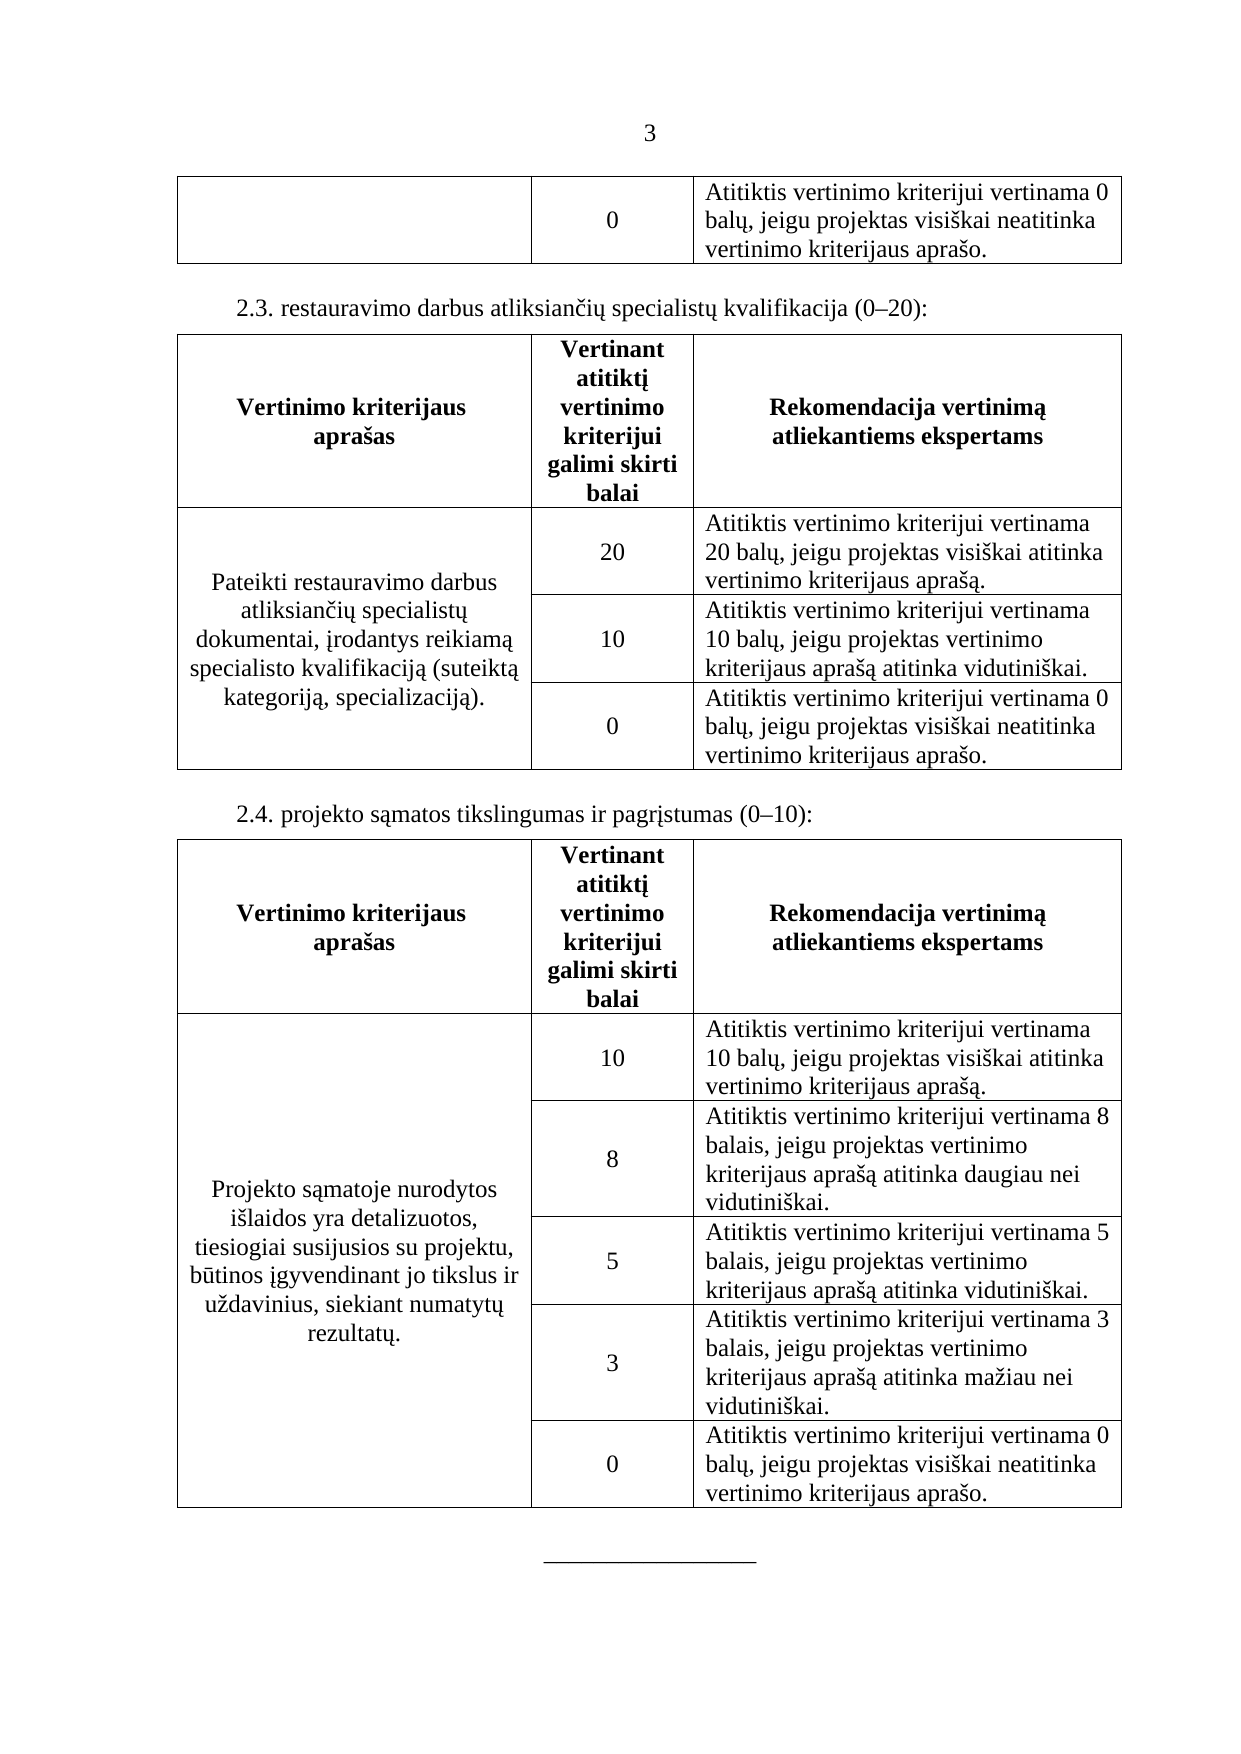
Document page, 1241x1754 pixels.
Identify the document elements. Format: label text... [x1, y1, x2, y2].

table_cell Projekto sąmatoje nurodytos išlaidos yra detalizuotos, tiesiogiai susijusios su projektu, būtinos įgyvendinant jo tikslus ir uždavinius, siekiant numatytų rezultatų. [178, 1014, 531, 1507]
table_header Rekomendacija vertinimą atliekantiems ekspertams [694, 840, 1121, 1013]
table_cell Atitiktis vertinimo kriterijui vertinama 10 balų, jeigu projektas visiškai atitinka vertinimo kriterijaus aprašą. [694, 1014, 1121, 1100]
table_cell 0 [532, 177, 693, 263]
table_header Vertinimo kriterijaus aprašas [178, 335, 531, 507]
table_cell Atitiktis vertinimo kriterijui vertinama 20 balų, jeigu projektas visiškai atitinka vertinimo kriterijaus aprašą. [694, 508, 1121, 594]
table_cell Atitiktis vertinimo kriterijui vertinama 0 balų, jeigu projektas visiškai neatitinka vertinimo kriterijaus aprašo. [694, 177, 1121, 263]
table_cell 10 [532, 1014, 693, 1100]
table_cell Atitiktis vertinimo kriterijui vertinama 10 balų, jeigu projektas vertinimo kriterijaus aprašą atitinka vidutiniškai. [694, 595, 1121, 682]
table_cell 10 [532, 595, 693, 682]
table_cell 0 [532, 1421, 693, 1507]
table_cell 3 [532, 1305, 693, 1419]
table_cell Pateikti restauravimo darbus atliksiančių specialistų dokumentai, įrodantys reikiamą specialisto kvalifikaciją (suteiktą kategoriją, specializaciją). [178, 508, 531, 769]
table_cell 0 [532, 683, 693, 769]
table_cell Atitiktis vertinimo kriterijui vertinama 5 balais, jeigu projektas vertinimo kriterijaus aprašą atitinka vidutiniškai. [694, 1217, 1121, 1303]
table_cell 5 [532, 1217, 693, 1303]
table_header Rekomendacija vertinimą atliekantiems ekspertams [694, 335, 1121, 507]
table_header Vertinant atitiktį vertinimo kriterijui galimi skirti balai [532, 335, 693, 507]
table_cell Atitiktis vertinimo kriterijui vertinama 3 balais, jeigu projektas vertinimo kriterijaus aprašą atitinka mažiau nei vidutiniškai. [694, 1305, 1121, 1419]
table_cell Atitiktis vertinimo kriterijui vertinama 8 balais, jeigu projektas vertinimo kriterijaus aprašą atitinka daugiau nei vidutiniškai. [694, 1101, 1121, 1216]
text 2.3. restauravimo darbus atliksiančių specialistų kvalifikacija (0–20): [177, 293, 1122, 321]
table_header Vertinant atitiktį vertinimo kriterijui galimi skirti balai [532, 840, 693, 1013]
table_cell 20 [532, 508, 693, 594]
table_header Vertinimo kriterijaus aprašas [178, 840, 531, 1013]
text 2.4. projekto sąmatos tikslingumas ir pagrįstumas (0–10): [177, 799, 1072, 827]
table_cell Atitiktis vertinimo kriterijui vertinama 0 balų, jeigu projektas visiškai neatitinka vertinimo kriterijaus aprašo. [694, 683, 1121, 769]
table_cell Atitiktis vertinimo kriterijui vertinama 0 balų, jeigu projektas visiškai neatitinka vertinimo kriterijaus aprašo. [694, 1421, 1121, 1507]
table_cell 8 [532, 1101, 693, 1216]
table_cell [178, 177, 531, 263]
text _________________ [177, 1537, 1122, 1565]
